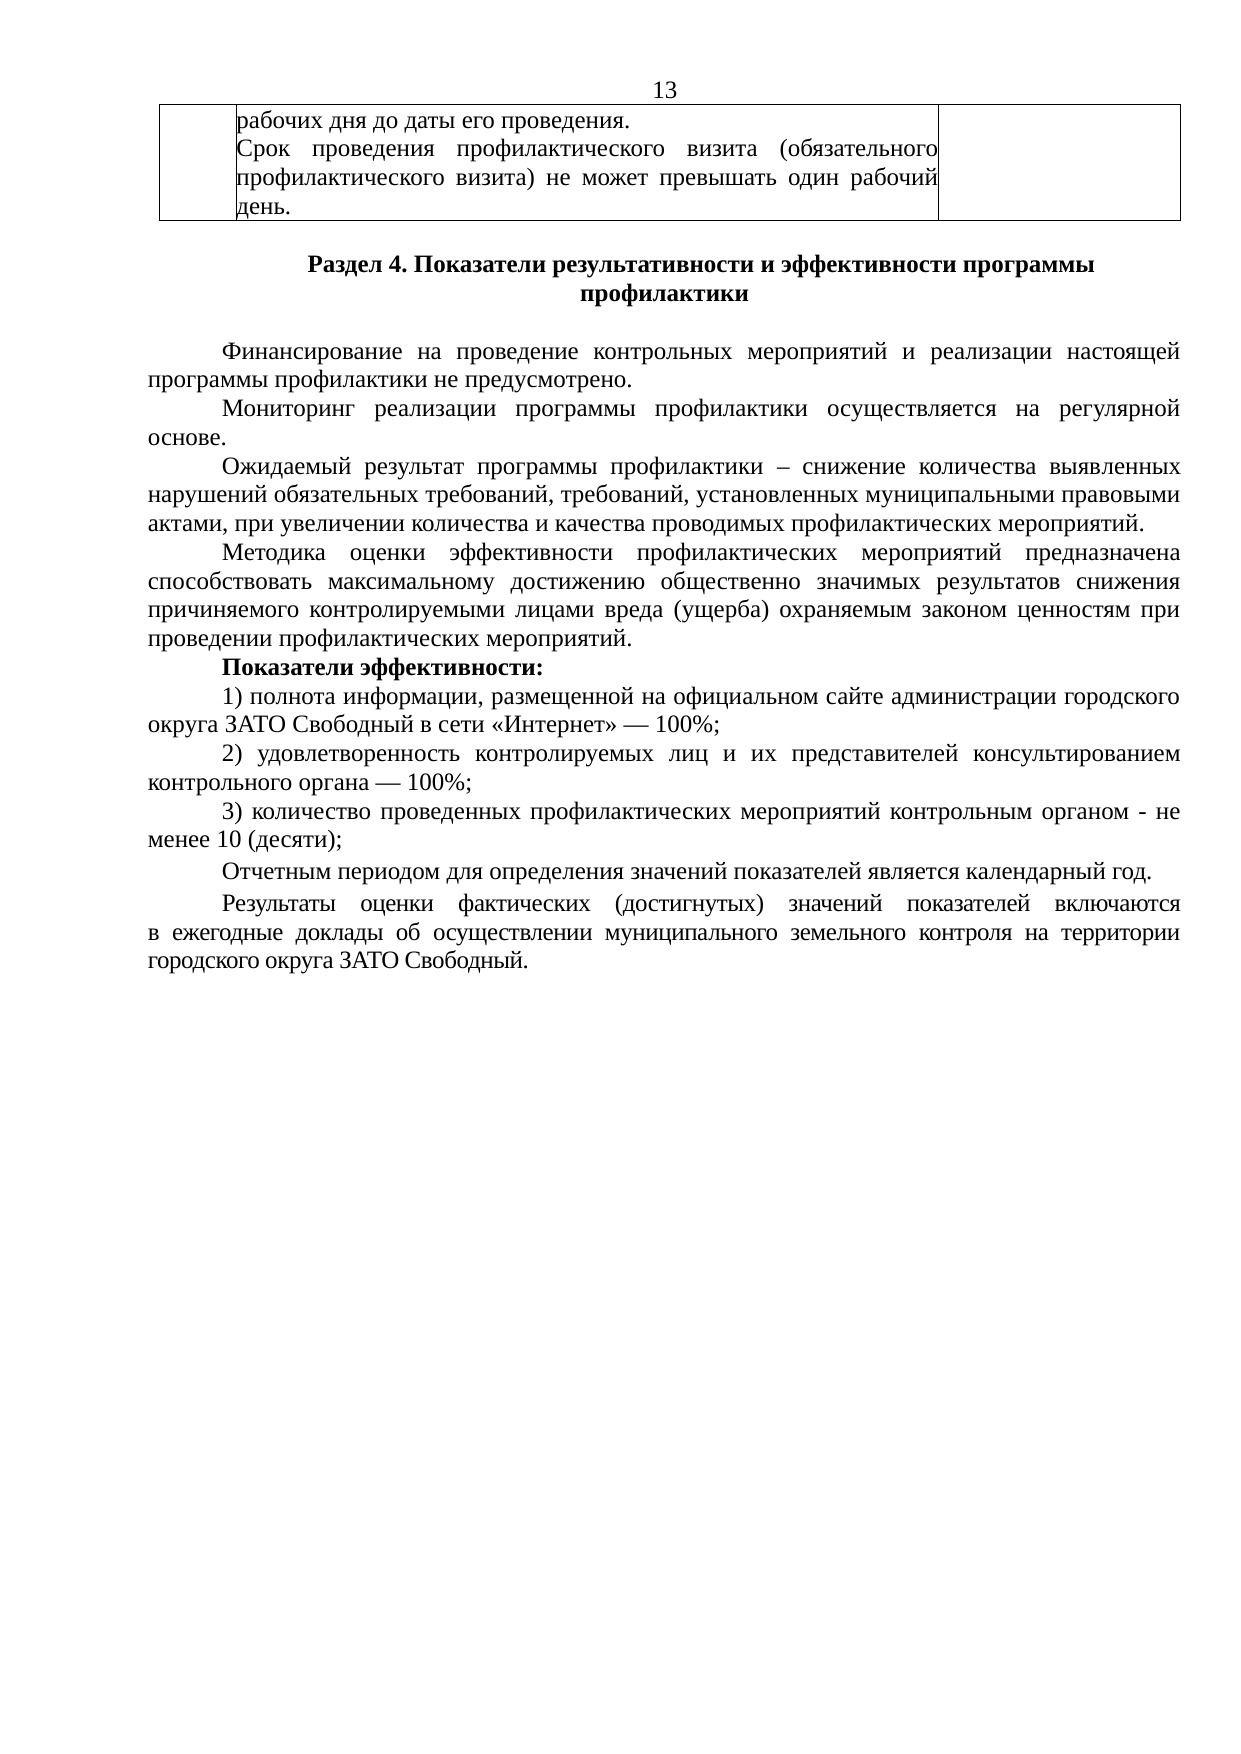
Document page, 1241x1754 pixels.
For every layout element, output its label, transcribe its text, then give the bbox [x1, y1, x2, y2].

table_cell рабочих дня до даты его проведения. Срок проведения профилактического визита (обязательного профилактического визита) не может превышать один рабочий день. [237, 105, 938, 220]
text Ожидаемый результат программы профилактики – снижение количества выявленных нарушений обязательных требований, требований, установленных муниципальными правовыми актами, при увеличении количества и качества проводимых профилактических мероприятий. [148, 451, 1181, 537]
text Результаты оценки фактических (достигнутых) значений показателей включаются в ежегодные доклады об осуществлении муниципального земельного контроля на территории городского округа ЗАТО Свободный. [148, 888, 1181, 974]
table_cell [160, 105, 236, 220]
text 3) количество проведенных профилактических мероприятий контрольным органом - не менее 10 (десяти); [148, 796, 1181, 853]
text Отчетным периодом для определения значений показателей является календарный год. [148, 856, 1181, 885]
text 1) полнота информации, размещенной на официальном сайте администрации городского округа ЗАТО Свободный в сети «Интернет» — 100%; [148, 681, 1181, 738]
subtitle Раздел 4. Показатели результативности и эффективности программы профилактики [148, 249, 1181, 307]
text Показатели эффективности: [148, 652, 1181, 681]
text 2) удовлетворенность контролируемых лиц и их представителей консультированием контрольного органа — 100%; [148, 738, 1181, 796]
text Методика оценки эффективности профилактических мероприятий предназначена способствовать максимальному достижению общественно значимых результатов снижения причиняемого контролируемыми лицами вреда (ущерба) охраняемым законом ценностям при проведении профилактических мероприятий. [148, 537, 1181, 652]
table_cell [939, 105, 1180, 220]
text Мониторинг реализации программы профилактики осуществляется на регулярной основе. [148, 393, 1181, 451]
text Финансирование на проведение контрольных мероприятий и реализации настоящей программы профилактики не предусмотрено. [148, 336, 1181, 393]
